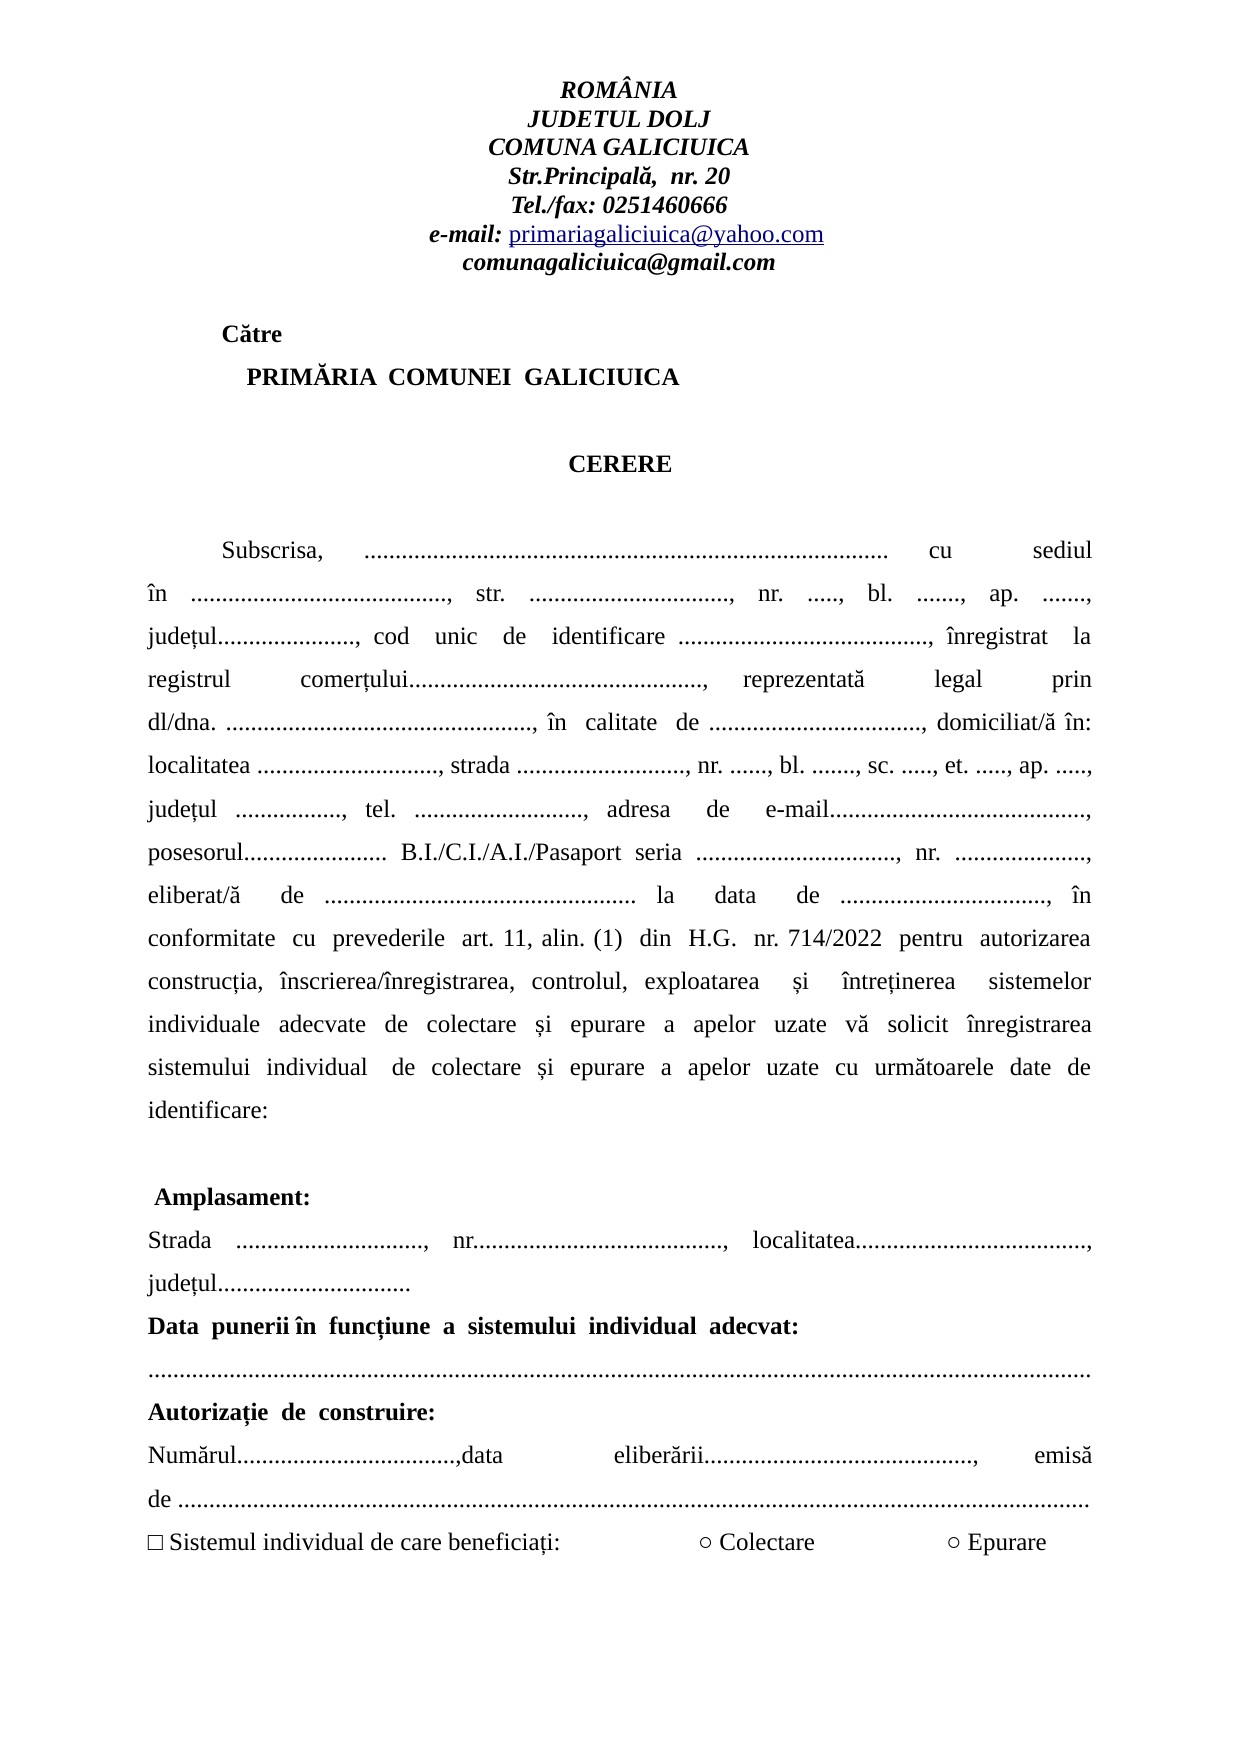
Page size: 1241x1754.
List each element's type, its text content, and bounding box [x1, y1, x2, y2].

text Numărul...................................,data eliberării..........................................., emisă de .................................................................................................................................................. [148, 1441, 1093, 1512]
text Către [148, 319, 1093, 348]
text e-mail: primariagaliciuica@yahoo.com [148, 219, 1093, 247]
text Str.Principală, nr. 20 [148, 161, 1093, 190]
text JUDETUL DOLJ [148, 104, 1093, 132]
text Amplasament: [148, 1182, 1093, 1211]
text ....................................................................................................................................................... [148, 1354, 1093, 1383]
text Tel./fax: 0251460666 [148, 190, 1093, 219]
text Autorizație de construire: [148, 1397, 1093, 1426]
text Strada .............................., nr........................................, localitatea....................................., județul............................... [148, 1225, 1093, 1297]
text □ Sistemul individual de care beneficiați: ○ Colectare ○ Epurare [148, 1527, 1093, 1556]
text PRIMĂRIA COMUNEI GALICIUICA [148, 362, 1093, 391]
text COMUNA GALICIUICA [148, 132, 1093, 161]
text comunagaliciuica@gmail.com [148, 247, 1093, 276]
text Subscrisa, .................................................................................... cu sediul în ........................................., str. ................................, nr. ....., bl. ......., ap. ......., județul......................, cod unic de identificare ........................................, înregistrat la registrul comerțului..............................................., reprezentată legal prin dl/dna. ................................................., în calitate de .................................., domiciliat/ă în: localitatea ............................., strada ..........................., nr. ......, bl. ......., sc. ....., et. ....., ap. ....., județul ................., tel. ..........................., adresa de e-mail........................................., posesorul....................... B.I./C.I./A.I./Pasaport seria ................................, nr. ....................., eliberat/ă de .................................................. la data de ................................., în conformitate cu prevederile art. 11, alin. (1) din H.G. nr. 714/2022 pentru autorizarea construcția, înscrierea/înregistrarea, controlul, exploatarea și întreținerea sistemelor individuale adecvate de colectare și epurare a apelor uzate vă solicit înregistrarea sistemului individual de colectare și epurare a apelor uzate cu următoarele date de identificare: [148, 535, 1093, 1124]
text Data punerii în funcțiune a sistemului individual adecvat: [148, 1311, 1093, 1340]
text CERERE [148, 449, 1093, 477]
text ROMÂNIA [148, 75, 1093, 104]
